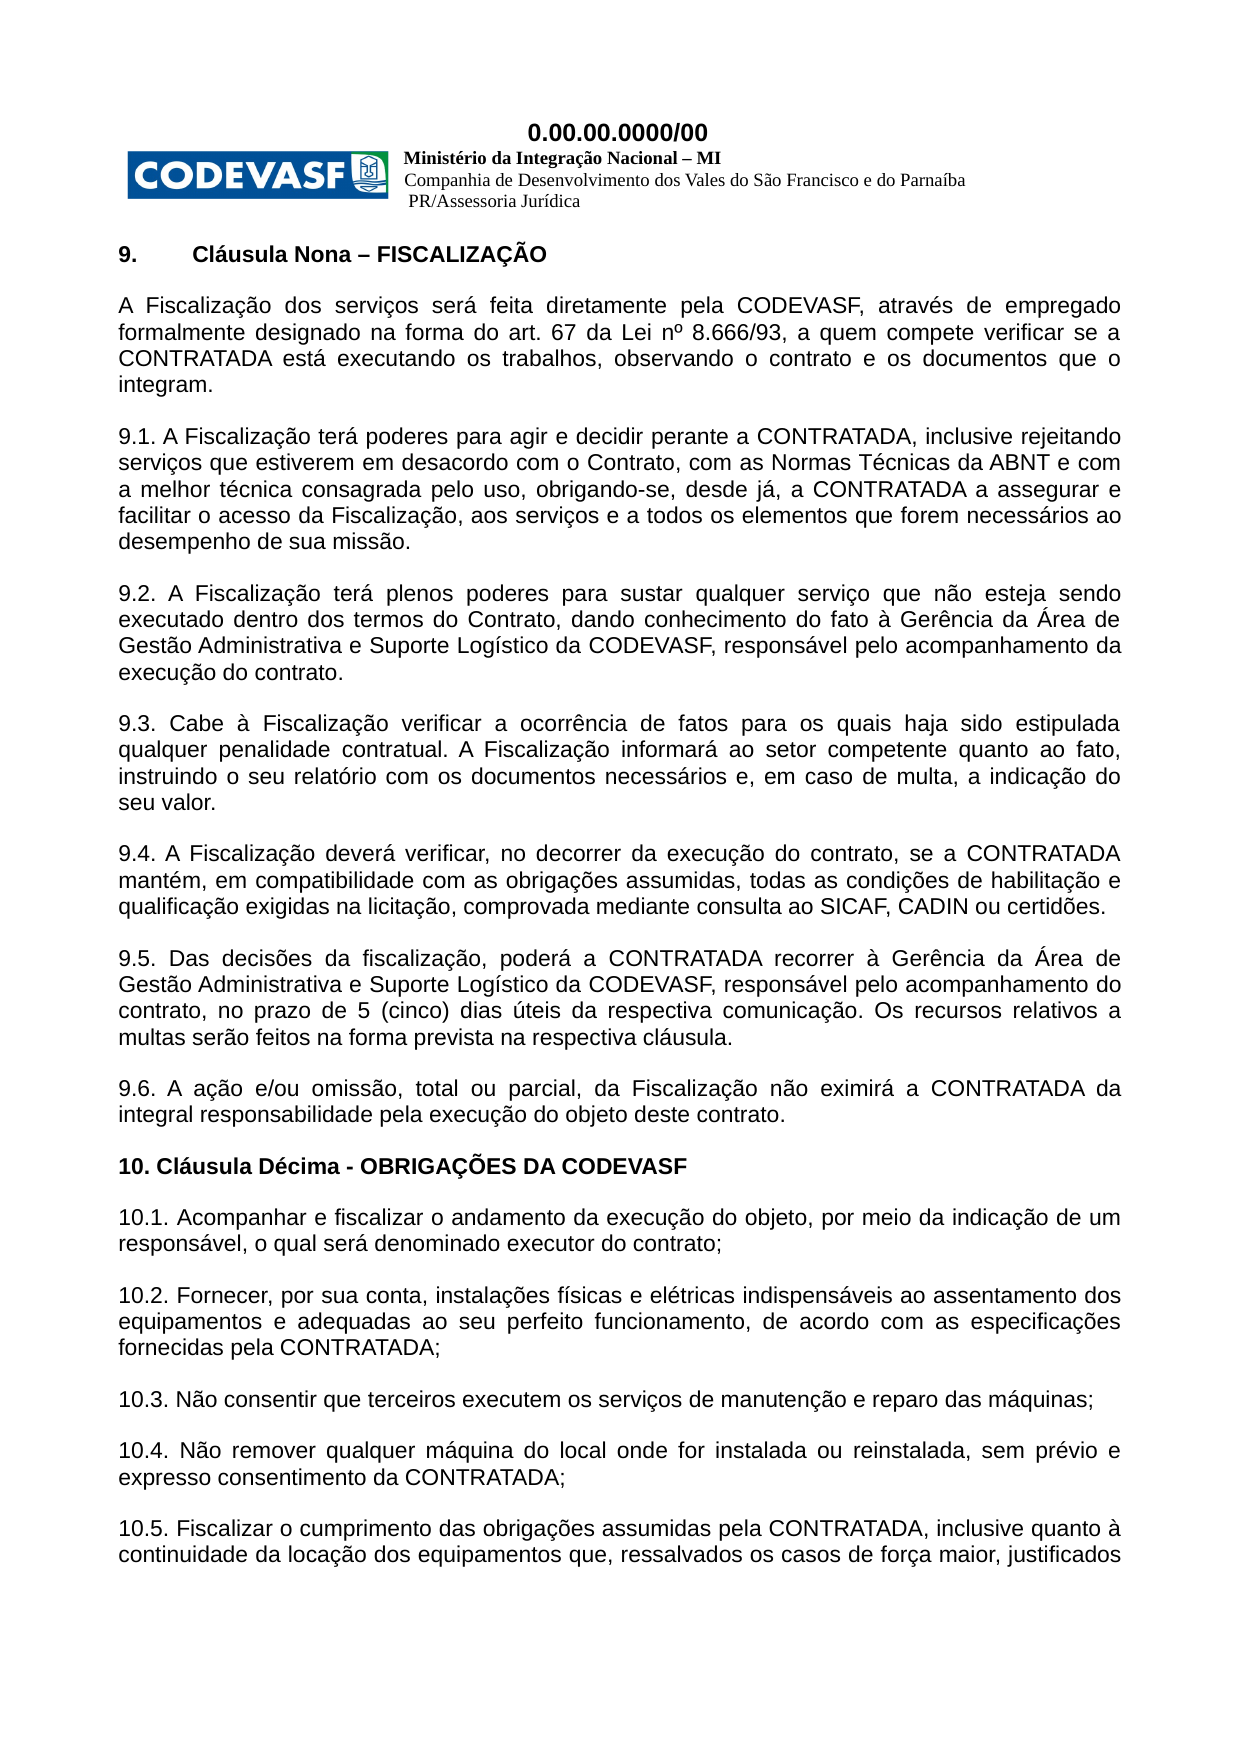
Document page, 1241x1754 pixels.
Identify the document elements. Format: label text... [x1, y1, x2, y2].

text 9.4. A Fiscalização deverá verificar, no decorrer da execução do contrato, se a CONTRATADA mantém, em compatibilidade com as obrigações assumidas, todas as condições de habilitação e qualificação exigidas na licitação, comprovada mediante consulta ao SICAF, CADIN ou certidões. [118, 840, 1122, 919]
text 9.6. A ação e/ou omissão, total ou parcial, da Fiscalização não eximirá a CONTRATADA da integral responsabilidade pela execução do objeto deste contrato. [118, 1075, 1122, 1128]
list Cláusula Nona – FISCALIZAÇÃO [118, 241, 1122, 267]
text 9.1. A Fiscalização terá poderes para agir e decidir perante a CONTRATADA, inclusive rejeitando serviços que estiverem em desacordo com o Contrato, com as Normas Técnicas da ABNT e com a melhor técnica consagrada pelo uso, obrigando-se, desde já, a CONTRATADA a assegurar e facilitar o acesso da Fiscalização, aos serviços e a todos os elementos que forem necessários ao desempenho de sua missão. [118, 423, 1122, 554]
text 9.2. A Fiscalização terá plenos poderes para sustar qualquer serviço que não esteja sendo executado dentro dos termos do Contrato, dando conhecimento do fato à Gerência da Área de Gestão Administrativa e Suporte Logístico da CODEVASF, responsável pelo acompanhamento da execução do contrato. [118, 579, 1122, 685]
text 10. Cláusula Décima - OBRIGAÇÕES DA CODEVASF [118, 1153, 1122, 1179]
text 10.3. Não consentir que terceiros executem os serviços de manutenção e reparo das máquinas; [118, 1386, 1122, 1412]
text 10.5. Fiscalizar o cumprimento das obrigações assumidas pela CONTRATADA, inclusive quanto à continuidade da locação dos equipamentos que, ressalvados os casos de força maior, justificados [118, 1515, 1122, 1567]
text 10.1. Acompanhar e fiscalizar o andamento da execução do objeto, por meio da indicação de um responsável, o qual será denominado executor do contrato; [118, 1204, 1122, 1257]
text 9.5. Das decisões da fiscalização, poderá a CONTRATADA recorrer à Gerência da Área de Gestão Administrativa e Suporte Logístico da CODEVASF, responsável pelo acompanhamento do contrato, no prazo de 5 (cinco) dias úteis da respectiva comunicação. Os recursos relativos a multas serão feitos na forma prevista na respectiva cláusula. [118, 944, 1122, 1050]
text 10.4. Não remover qualquer máquina do local onde for instalada ou reinstalada, sem prévio e expresso consentimento da CONTRATADA; [118, 1437, 1122, 1490]
text A Fiscalização dos serviços será feita diretamente pela CODEVASF, através de empregado formalmente designado na forma do art. 67 da Lei nº 8.666/93, a quem compete verificar se a CONTRATADA está executando os trabalhos, observando o contrato e os documentos que o integram. [118, 292, 1122, 398]
text 10.2. Fornecer, por sua conta, instalações físicas e elétricas indispensáveis ao assentamento dos equipamentos e adequadas ao seu perfeito funcionamento, de acordo com as especificações fornecidas pela CONTRATADA; [118, 1282, 1122, 1361]
text 9.3. Cabe à Fiscalização verificar a ocorrência de fatos para os quais haja sido estipulada qualquer penalidade contratual. A Fiscalização informará ao setor competente quanto ao fato, instruindo o seu relatório com os documentos necessários e, em caso de multa, a indicação do seu valor. [118, 710, 1122, 815]
